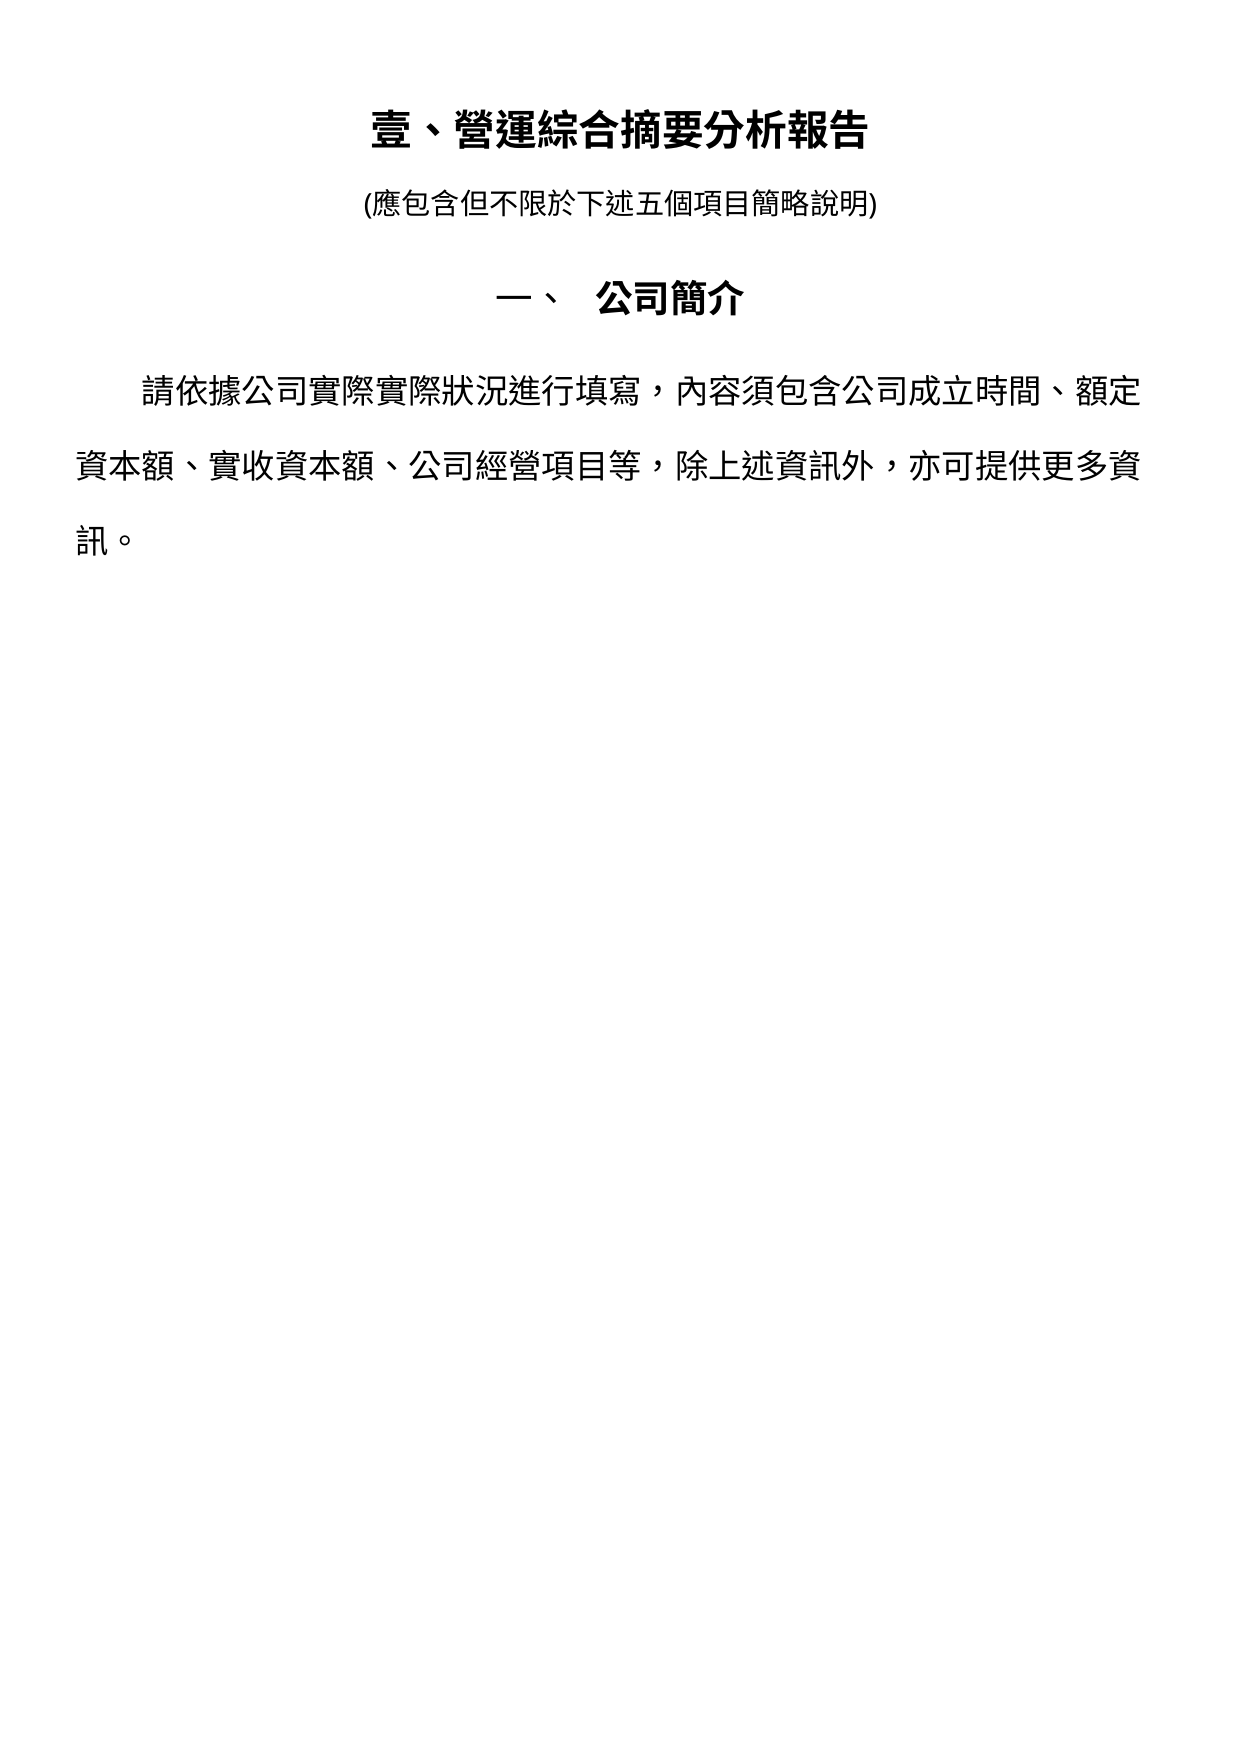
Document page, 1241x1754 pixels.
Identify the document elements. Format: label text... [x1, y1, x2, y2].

text 請依據公司實際實際狀況進行填寫，內容須包含公司成立時間、額定資本額、實收資本額、公司經營項目等，除上述資訊外，亦可提供更多資訊。 [75, 352, 1165, 577]
subtitle 公司簡介 [75, 258, 1165, 333]
text (應包含但不限於下述五個項目簡略說明) [75, 164, 1165, 239]
subtitle 壹、營運綜合摘要分析報告 [75, 89, 1165, 164]
